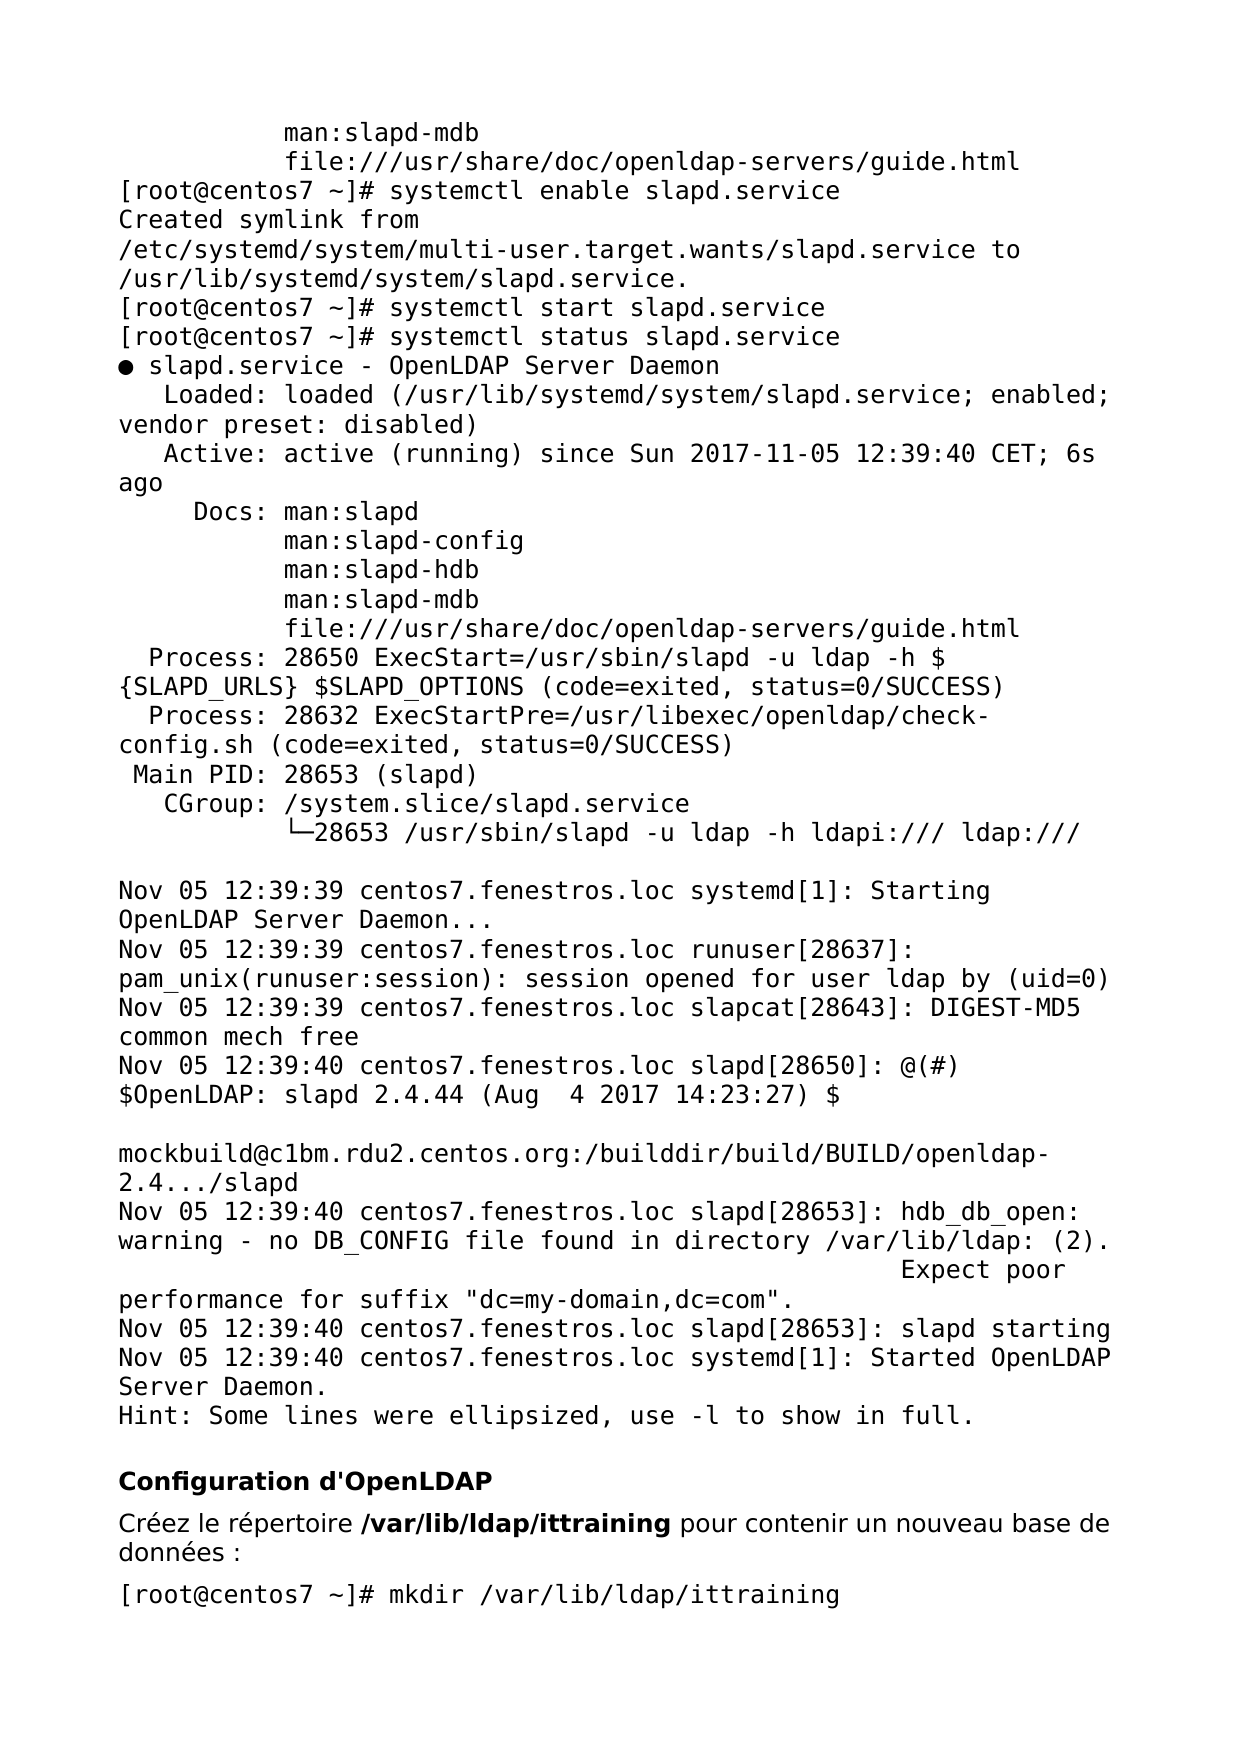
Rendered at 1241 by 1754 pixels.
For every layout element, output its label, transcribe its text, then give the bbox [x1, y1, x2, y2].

text Créez le répertoire /var/lib/ldap/ittraining pour contenir un nouveau base de données : [118, 1509, 1122, 1567]
text man:slapd-mdb file:///usr/share/doc/openldap-servers/guide.html [root@centos7 ~]# systemctl enable slapd.service Created symlink from /etc/systemd/system/multi-user.target.wants/slapd.service to /usr/lib/systemd/system/slapd.service. [root@centos7 ~]# systemctl start slapd.service [root@centos7 ~]# systemctl status slapd.service ● slapd.service - OpenLDAP Server Daemon Loaded: loaded (/usr/lib/systemd/system/slapd.service; enabled; vendor preset: disabled) Active: active (running) since Sun 2017-11-05 12:39:40 CET; 6s ago Docs: man:slapd man:slapd-config man:slapd-hdb man:slapd-mdb file:///usr/share/doc/openldap-servers/guide.html Process: 28650 ExecStart=/usr/sbin/slapd -u ldap -h ${SLAPD_URLS} $SLAPD_OPTIONS (code=exited, status=0/SUCCESS) Process: 28632 ExecStartPre=/usr/libexec/openldap/check-config.sh (code=exited, status=0/SUCCESS) Main PID: 28653 (slapd) CGroup: /system.slice/slapd.service └─28653 /usr/sbin/slapd -u ldap -h ldapi:/// ldap:/// Nov 05 12:39:39 centos7.fenestros.loc systemd[1]: Starting OpenLDAP Server Daemon... Nov 05 12:39:39 centos7.fenestros.loc runuser[28637]: pam_unix(runuser:session): session opened for user ldap by (uid=0) Nov 05 12:39:39 centos7.fenestros.loc slapcat[28643]: DIGEST-MD5 common mech free Nov 05 12:39:40 centos7.fenestros.loc slapd[28650]: @(#) $OpenLDAP: slapd 2.4.44 (Aug 4 2017 14:23:27) $ mockbuild@c1bm.rdu2.centos.org:/builddir/build/BUILD/openldap-2.4.../slapd Nov 05 12:39:40 centos7.fenestros.loc slapd[28653]: hdb_db_open: warning - no DB_CONFIG file found in directory /var/lib/ldap: (2). Expect poor performance for suffix "dc=my-domain,dc=com". Nov 05 12:39:40 centos7.fenestros.loc slapd[28653]: slapd starting Nov 05 12:39:40 centos7.fenestros.loc systemd[1]: Started OpenLDAP Server Daemon. Hint: Some lines were ellipsized, use -l to show in full. [118, 118, 1122, 1431]
text [root@centos7 ~]# mkdir /var/lib/ldap/ittraining [118, 1580, 1122, 1609]
subtitle Configuration d'OpenLDAP [118, 1467, 1122, 1497]
